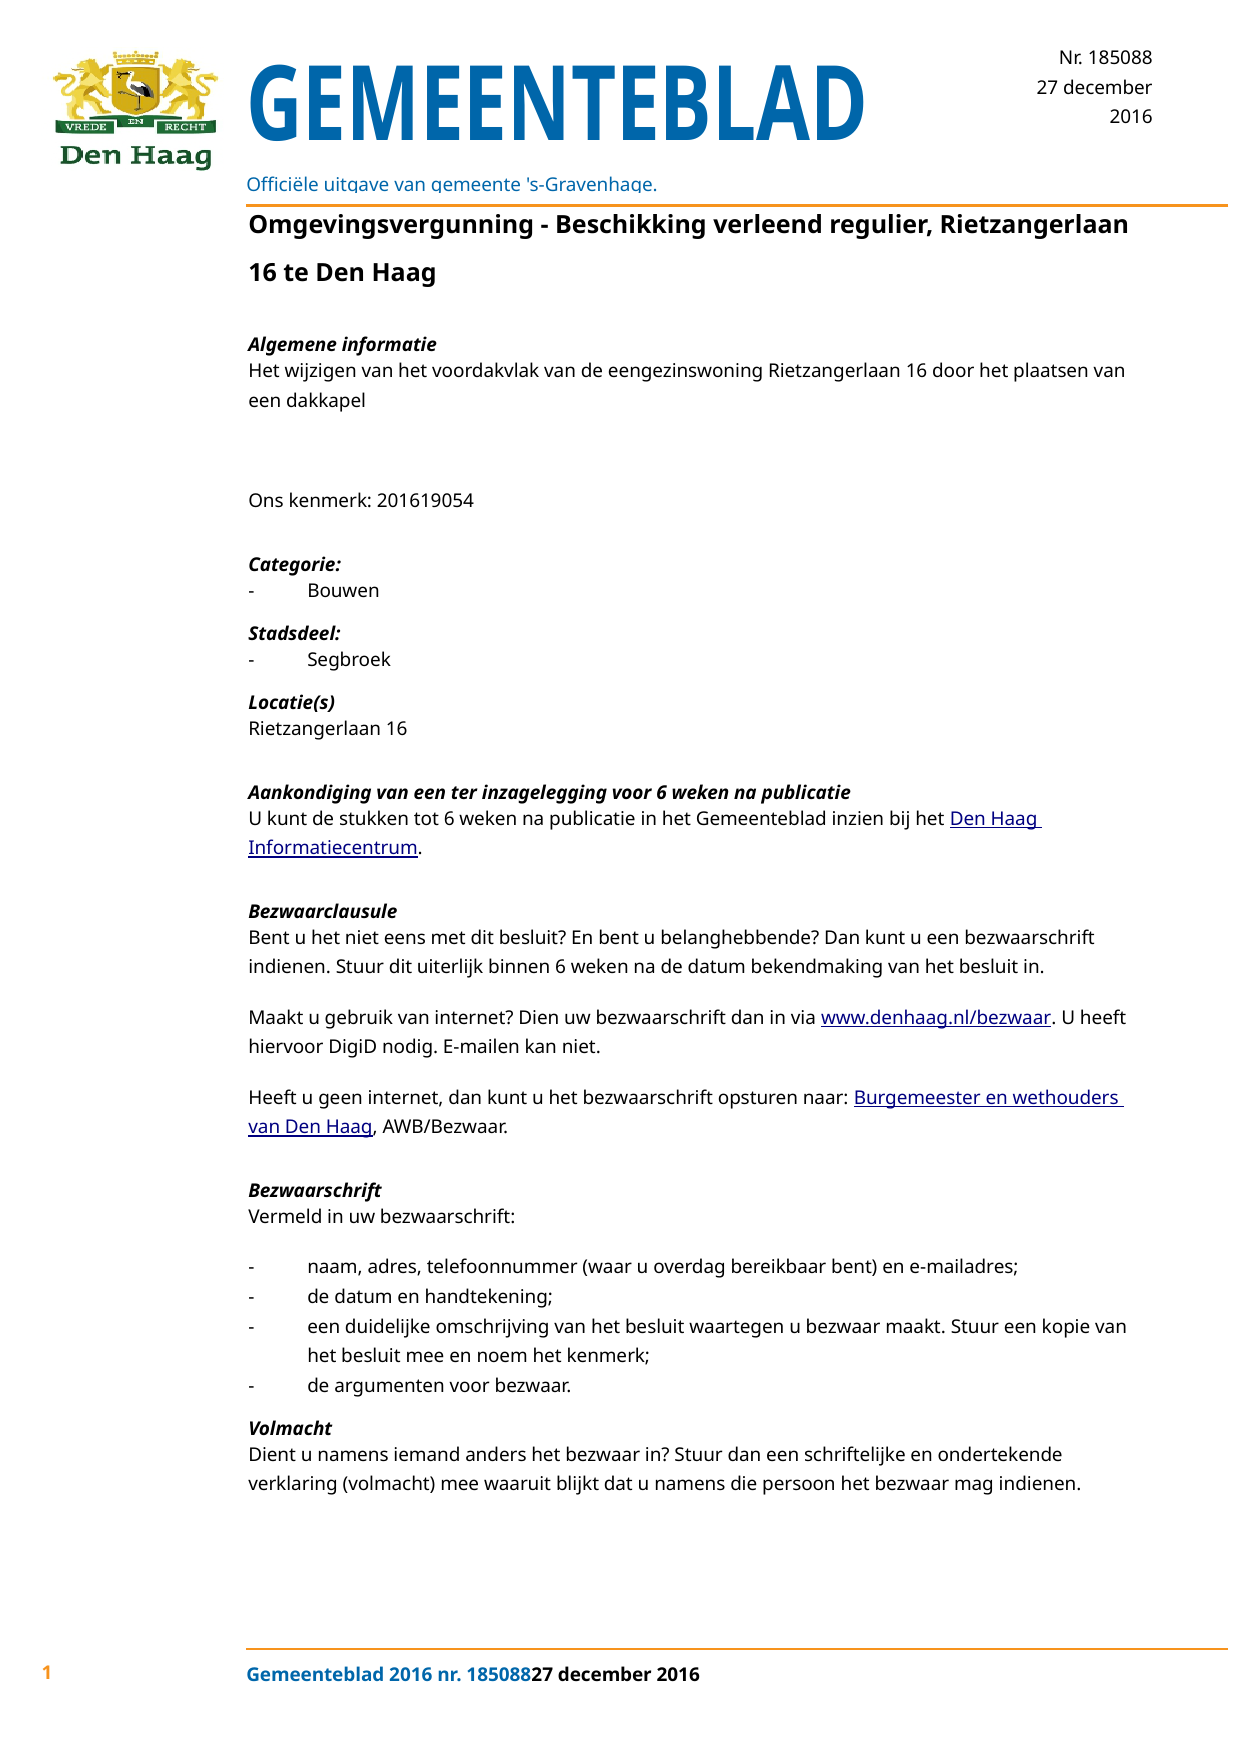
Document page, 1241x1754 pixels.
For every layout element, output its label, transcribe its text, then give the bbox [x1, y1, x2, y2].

text Heeft u geen internet, dan kunt u het bezwaarschrift opsturen naar: Burgemeester en wethouders van Den Haag, AWB/Bezwaar. [248, 1084, 1152, 1139]
list naam, adres, telefoonnummer (waar u overdag bereikbaar bent) en e-mailadres; [248, 1254, 1152, 1279]
text Vermeld in uw bezwaarschrift: [248, 1203, 1152, 1229]
text Volmacht [248, 1415, 1152, 1441]
text Dient u namens iemand anders het bezwaar in? Stuur dan een schriftelijke en ondertekende verklaring (volmacht) mee waaruit blijkt dat u namens die persoon het bezwaar mag indienen. [248, 1441, 1152, 1496]
text U kunt de stukken tot 6 weken na publicatie in het Gemeenteblad inzien bij het Den Haag Informatiecentrum. [248, 805, 1152, 860]
text Het wijzigen van het voordakvlak van de eengezinswoning Rietzangerlaan 16 door het plaatsen van een dakkapel [248, 357, 1152, 412]
text Ons kenmerk: 201619054 [248, 488, 1152, 513]
text Omgevingsvergunning - Beschikking verleend regulier, Rietzangerlaan 16 te Den Haag [248, 207, 1152, 288]
list een duidelijke omschrijving van het besluit waartegen u bezwaar maakt. Stuur een kopie van het besluit mee en noem het kenmerk; [248, 1313, 1152, 1368]
list de argumenten voor bezwaar. [248, 1372, 1152, 1398]
text Algemene informatie [248, 331, 1152, 357]
text Maakt u gebruik van internet? Dien uw bezwaarschrift dan in via www.denhaag.nl/bezwaar. U heeft hiervoor DigiD nodig. E-mailen kan niet. [248, 1004, 1152, 1059]
list Segbroek [248, 646, 1152, 672]
text Categorie: [248, 552, 1152, 577]
text Bezwaarschrift [248, 1177, 1152, 1203]
list de datum en handtekening; [248, 1283, 1152, 1309]
text Locatie(s) [248, 689, 1152, 715]
text Stadsdeel: [248, 620, 1152, 646]
text Aankondiging van een ter inzagelegging voor 6 weken na publicatie [248, 779, 1152, 805]
text Rietzangerlaan 16 [248, 715, 1152, 741]
text Bent u het niet eens met dit besluit? En bent u belanghebbende? Dan kunt u een bezwaarschrift indienen. Stuur dit uiterlijk binnen 6 weken na de datum bekendmaking van het besluit in. [248, 924, 1152, 979]
text Bezwaarclausule [248, 898, 1152, 924]
picture [41, 47, 231, 172]
list Bouwen [248, 577, 1152, 603]
